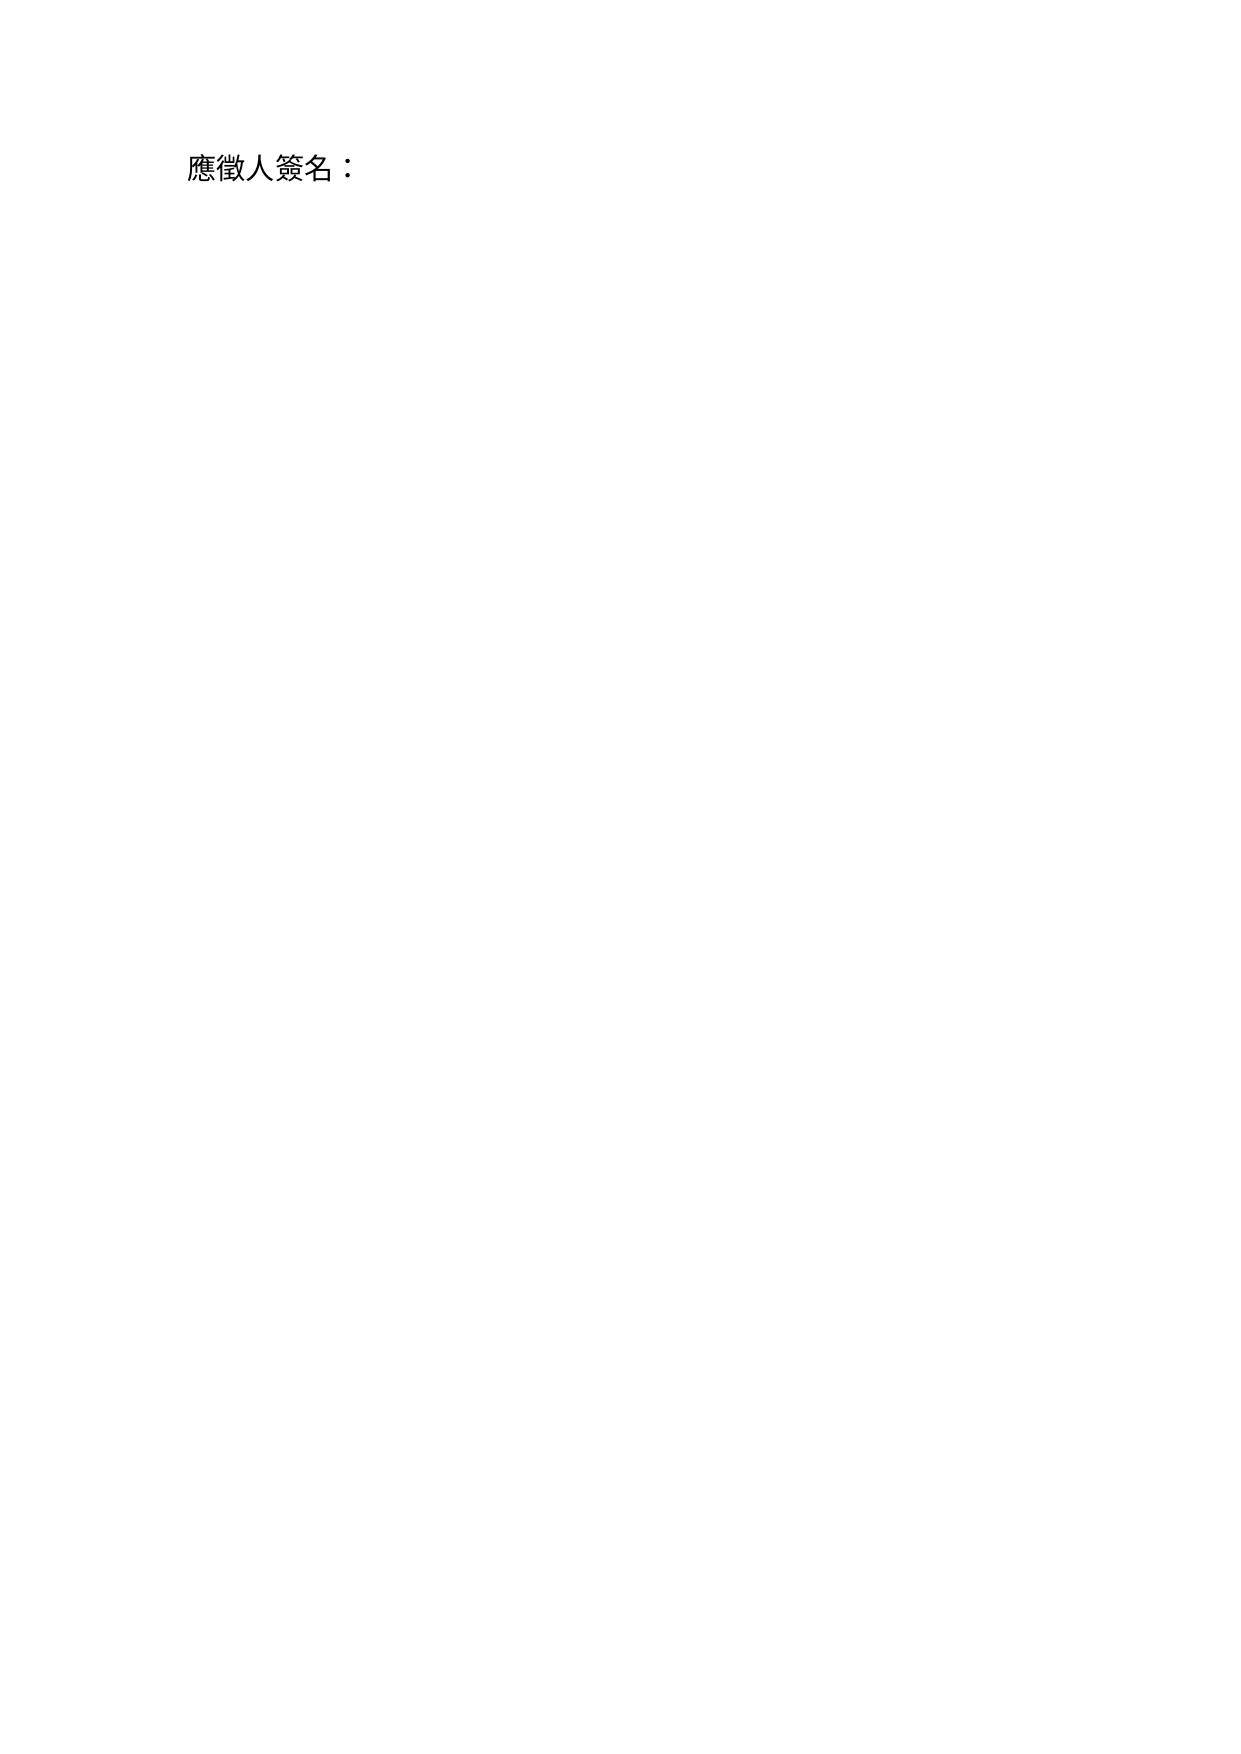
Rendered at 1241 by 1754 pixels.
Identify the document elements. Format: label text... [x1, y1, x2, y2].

text 應徵人簽名： [187, 125, 1087, 188]
